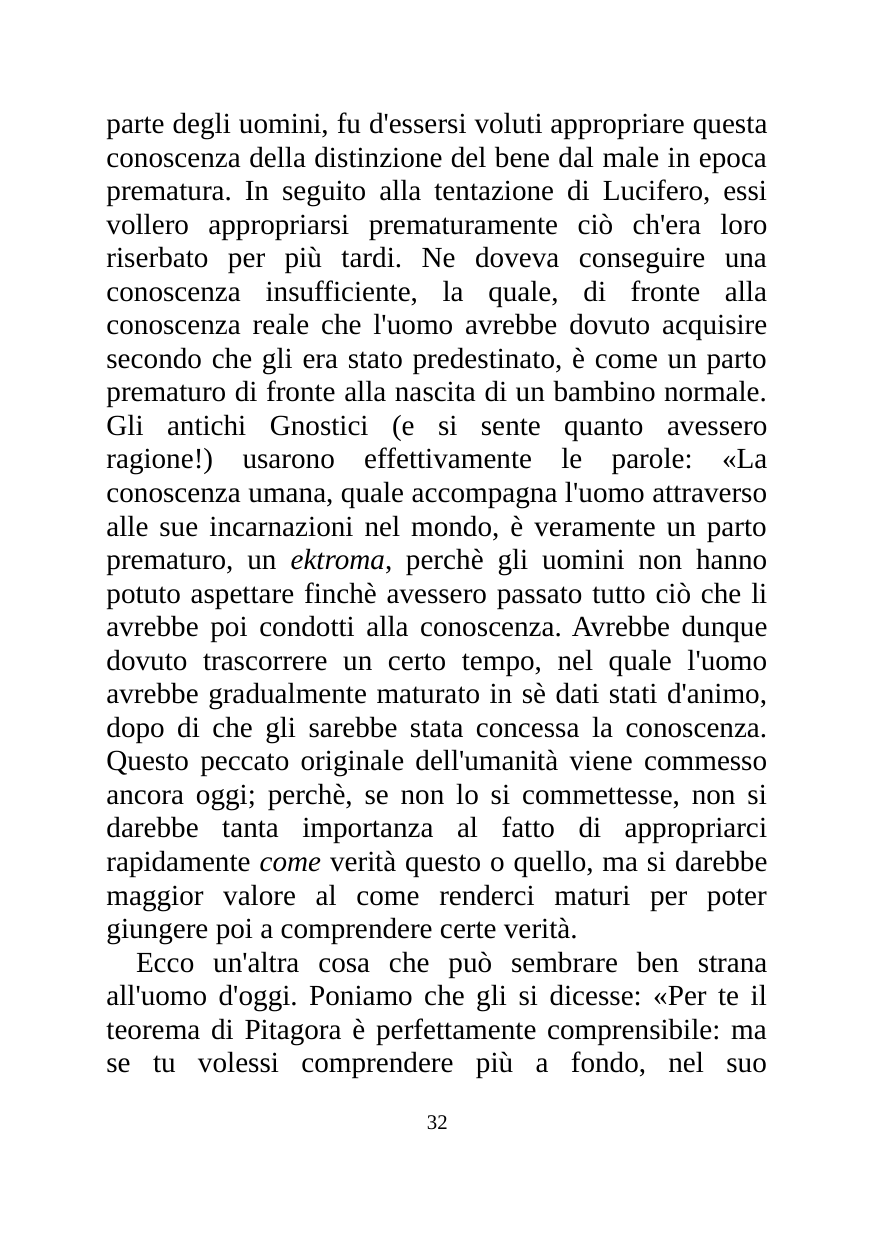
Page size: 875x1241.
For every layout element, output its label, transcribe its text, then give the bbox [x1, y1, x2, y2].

text parte degli uomini, fu d'essersi voluti appropriare questa conoscenza della distinzione del bene dal male in epoca prematura. In seguito alla tentazione di Lucifero, essi vollero appropriarsi prematuramente ciò ch'era loro riserbato per più tardi. Ne doveva conseguire una conoscenza insufficiente, la quale, di fronte alla conoscenza reale che l'uomo avrebbe dovuto acquisire secondo che gli era stato predestinato, è come un parto prematuro di fronte alla nascita di un bambino normale. Gli antichi Gnostici (e si sente quanto avessero ragione!) usarono effettivamente le parole: «La conoscenza umana, quale accompagna l'uomo attraverso alle sue incarnazioni nel mondo, è veramente un parto prematuro, un ektroma, perchè gli uomini non hanno potuto aspettare finchè avessero passato tutto ciò che li avrebbe poi condotti alla conoscenza. Avrebbe dunque dovuto trascorrere un certo tempo, nel quale l'uomo avrebbe gradualmente maturato in sè dati stati d'animo, dopo di che gli sarebbe stata concessa la conoscenza. Questo peccato originale dell'umanità viene commesso ancora oggi; perchè, se non lo si commettesse, non si darebbe tanta importanza al fatto di appropriarci rapidamente come verità questo o quello, ma si darebbe maggior valore al come renderci maturi per poter giungere poi a comprendere certe verità. [106, 106, 768, 945]
text Ecco un'altra cosa che può sembrare ben strana all'uomo d'oggi. Poniamo che gli si dicesse: «Per te il teorema di Pitagora è perfettamente comprensibile: ma se tu volessi comprendere più a fondo, nel suo [106, 945, 768, 1079]
